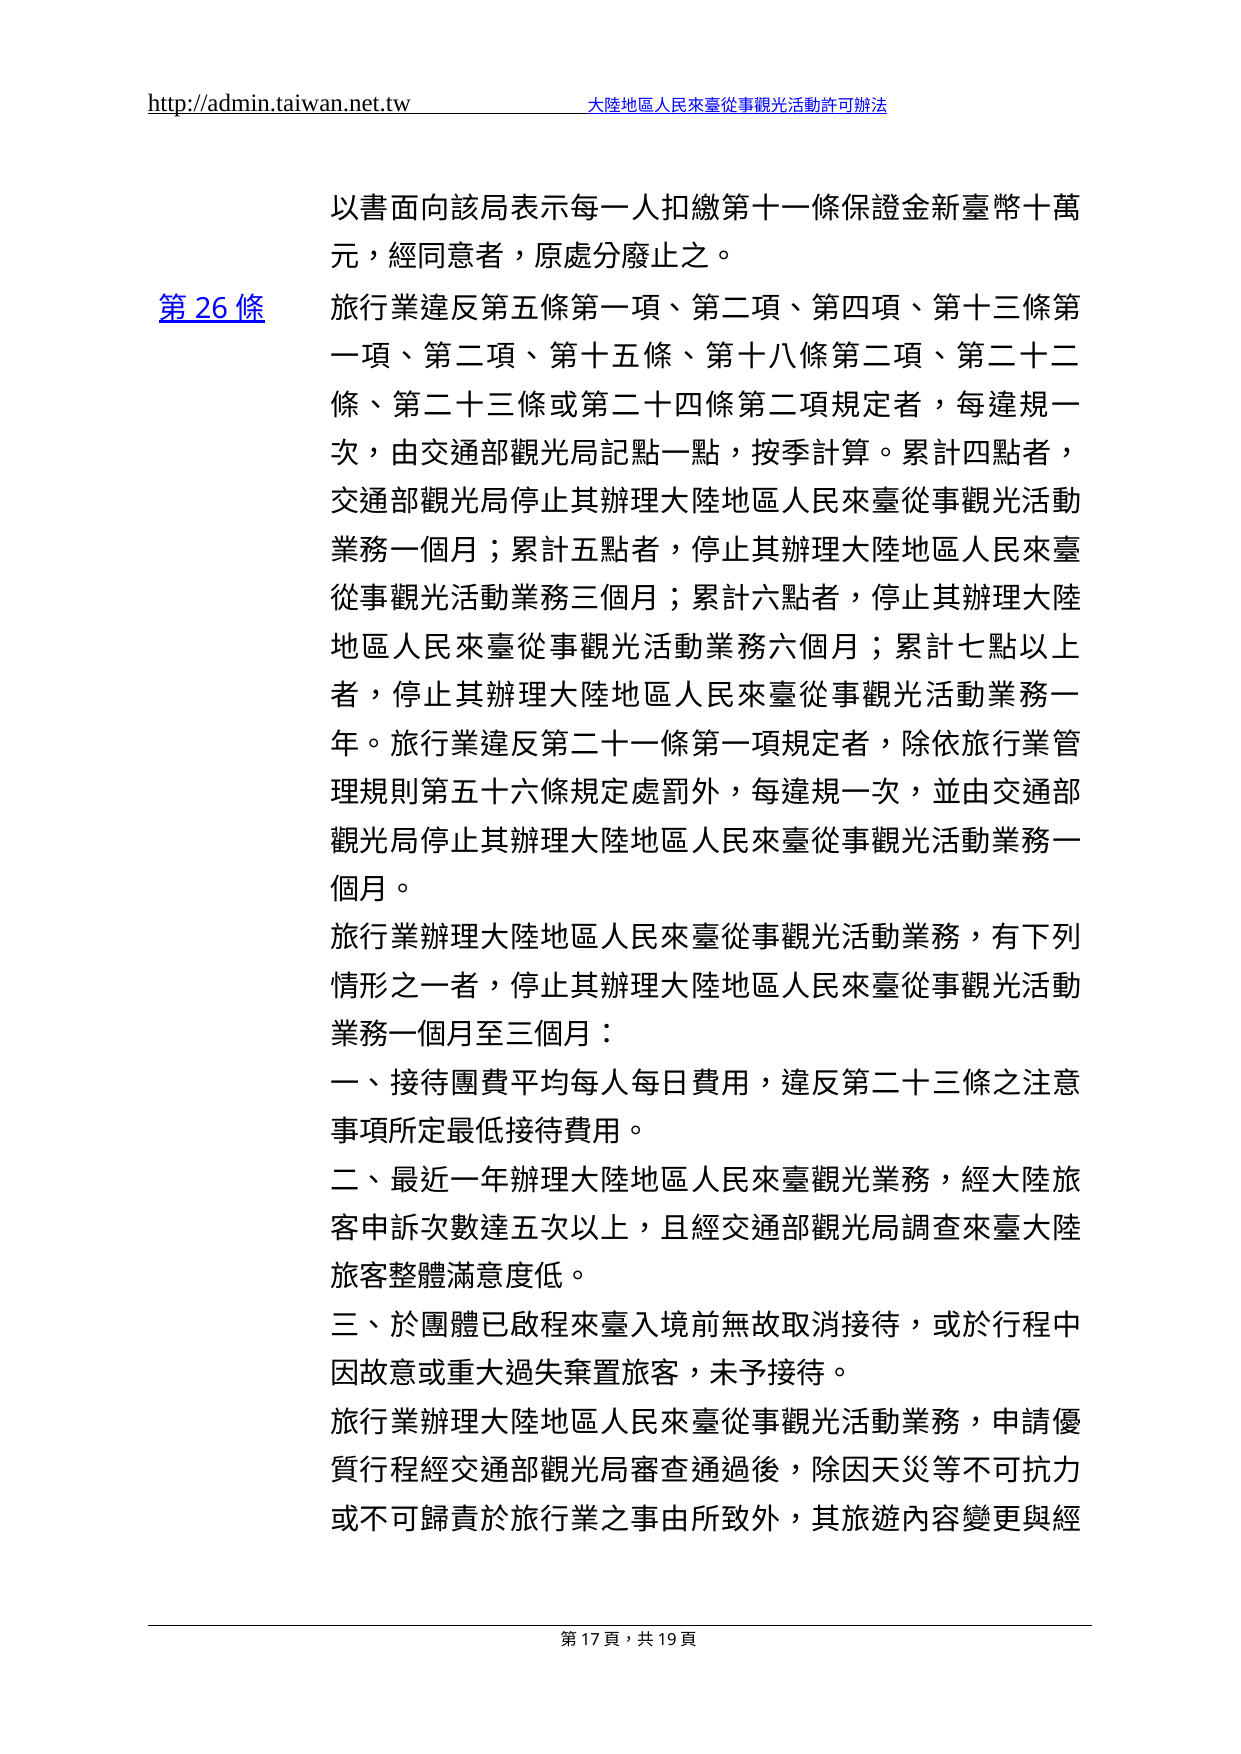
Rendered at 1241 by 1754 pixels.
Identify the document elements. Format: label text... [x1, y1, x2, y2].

table_cell [310, 180, 328, 280]
table_cell 第 26 條 [157, 280, 310, 1542]
table_cell 旅行業違反第五條第一項、第二項、第四項、第十三條第一項、第二項、第十五條、第十八條第二項、第二十二條、第二十三條或第二十四條第二項規定者，每違規一次，由交通部觀光局記點一點，按季計算。累計四點者，交通部觀光局停止其辦理大陸地區人民來臺從事觀光活動業務一個月；累計五點者，停止其辦理大陸地區人民來臺從事觀光活動業務三個月；累計六點者，停止其辦理大陸地區人民來臺從事觀光活動業務六個月；累計七點以上者，停止其辦理大陸地區人民來臺從事觀光活動業務一年。旅行業違反第二十一條第一項規定者，除依旅行業管理規則第五十六條規定處罰外，每違規一次，並由交通部觀光局停止其辦理大陸地區人民來臺從事觀光活動業務一個月。 旅行業辦理大陸地區人民來臺從事觀光活動業務，有下列情形之一者，停止其辦理大陸地區人民來臺從事觀光活動業務一個月至三個月： 一、接待團費平均每人每日費用，違反第二十三條之注意事項所定最低接待費用。 二、最近一年辦理大陸地區人民來臺觀光業務，經大陸旅客申訴次數達五次以上，且經交通部觀光局調查來臺大陸旅客整體滿意度低。 三、於團體已啟程來臺入境前無故取消接待，或於行程中因故意或重大過失棄置旅客，未予接待。 旅行業辦理大陸地區人民來臺從事觀光活動業務，申請優質行程經交通部觀光局審查通過後，除因天災等不可抗力或不可歸責於旅行業之事由所致外，其旅遊內容變更與經 [328, 280, 1083, 1542]
table_cell [310, 280, 328, 1542]
table_cell [157, 180, 310, 280]
table_cell 以書面向該局表示每一人扣繳第十一條保證金新臺幣十萬元，經同意者，原處分廢止之。 [328, 180, 1083, 280]
